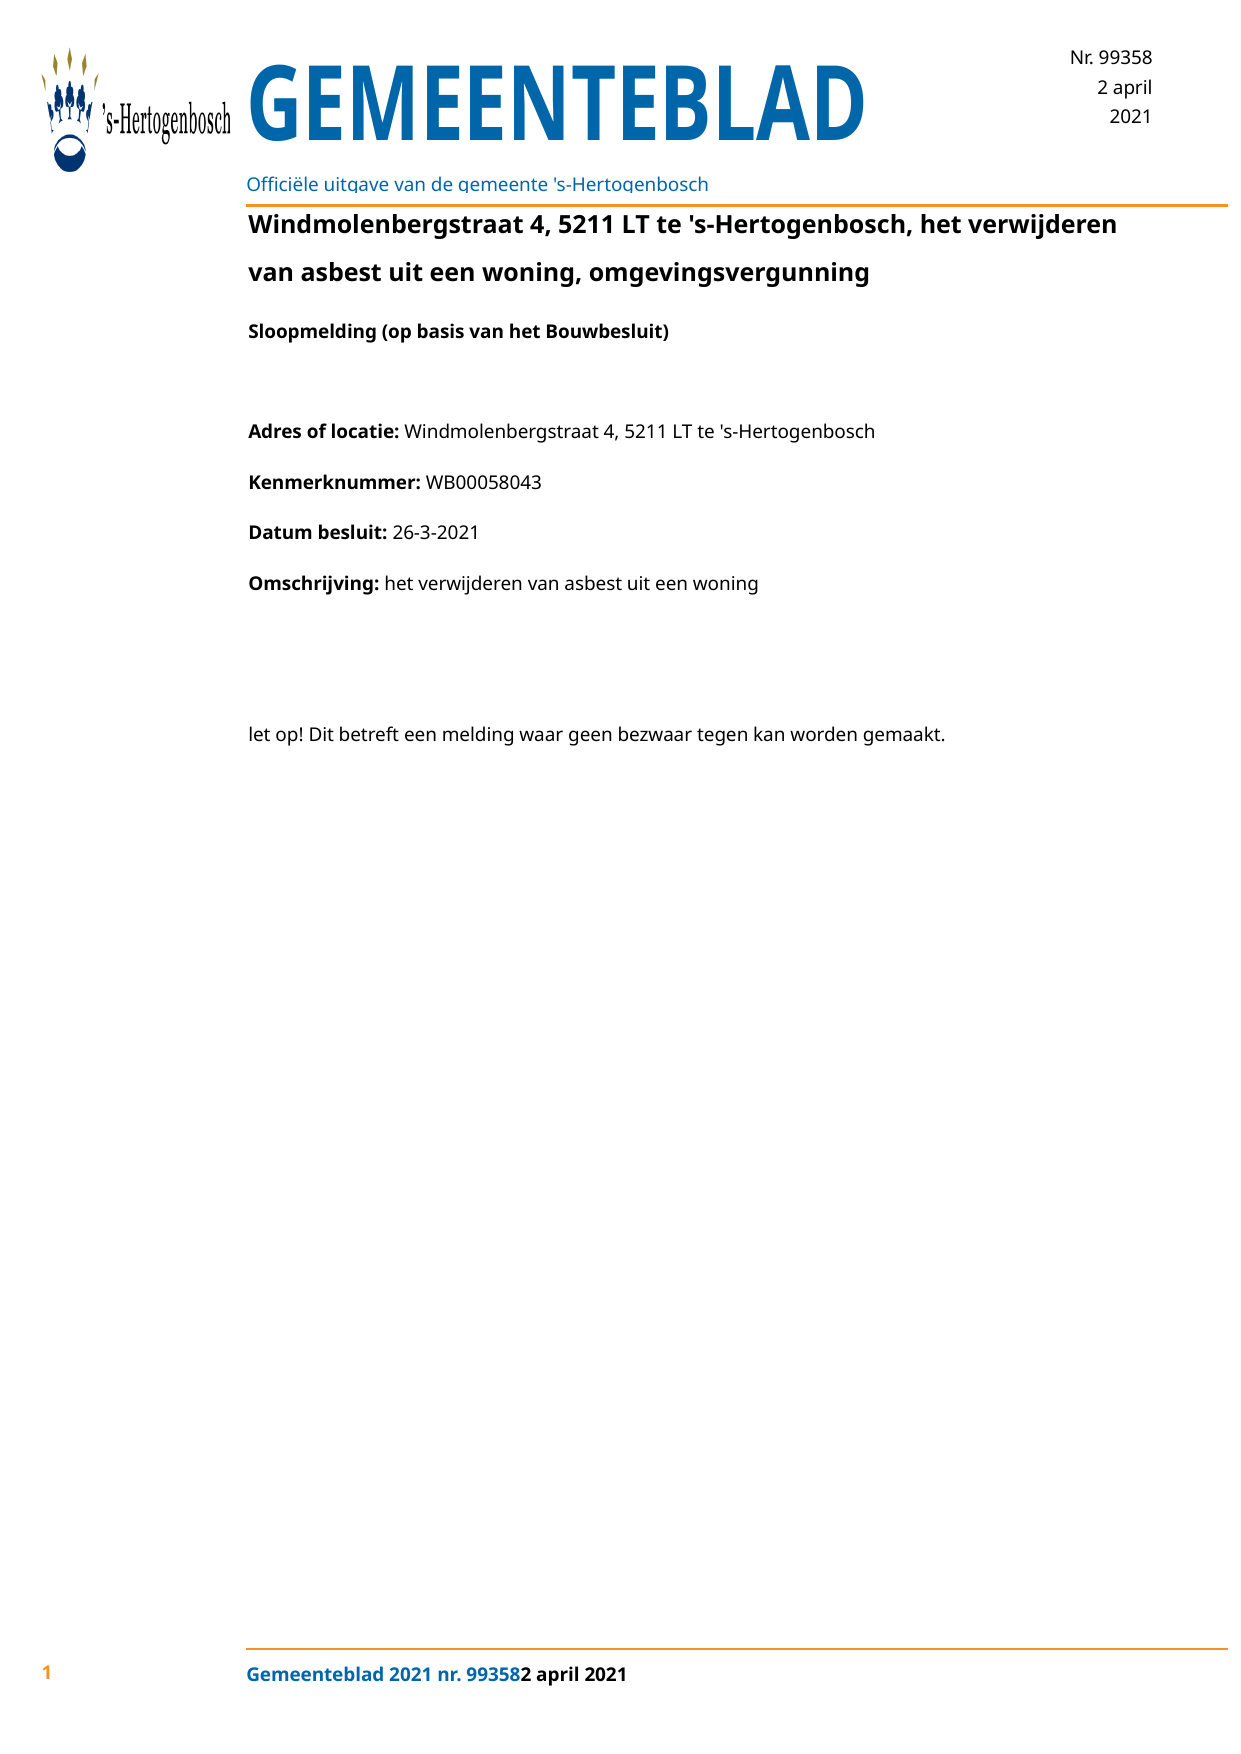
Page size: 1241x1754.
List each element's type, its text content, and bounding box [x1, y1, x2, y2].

text Datum besluit: 26-3-2021 [248, 519, 1152, 545]
text Windmolenbergstraat 4, 5211 LT te 's-Hertogenbosch, het verwijderen van asbest uit een woning, omgevingsvergunning [248, 207, 1152, 288]
text Sloopmelding (op basis van het Bouwbesluit) [248, 318, 1152, 344]
text Adres of locatie: Windmolenbergstraat 4, 5211 LT te 's-Hertogenbosch [248, 419, 1152, 444]
text Kenmerknummer: WB00058043 [248, 469, 1152, 495]
text let op! Dit betreft een melding waar geen bezwaar tegen kan worden gemaakt. [248, 721, 1152, 747]
text Omschrijving: het verwijderen van asbest uit een woning [248, 570, 1152, 596]
picture [41, 47, 231, 172]
